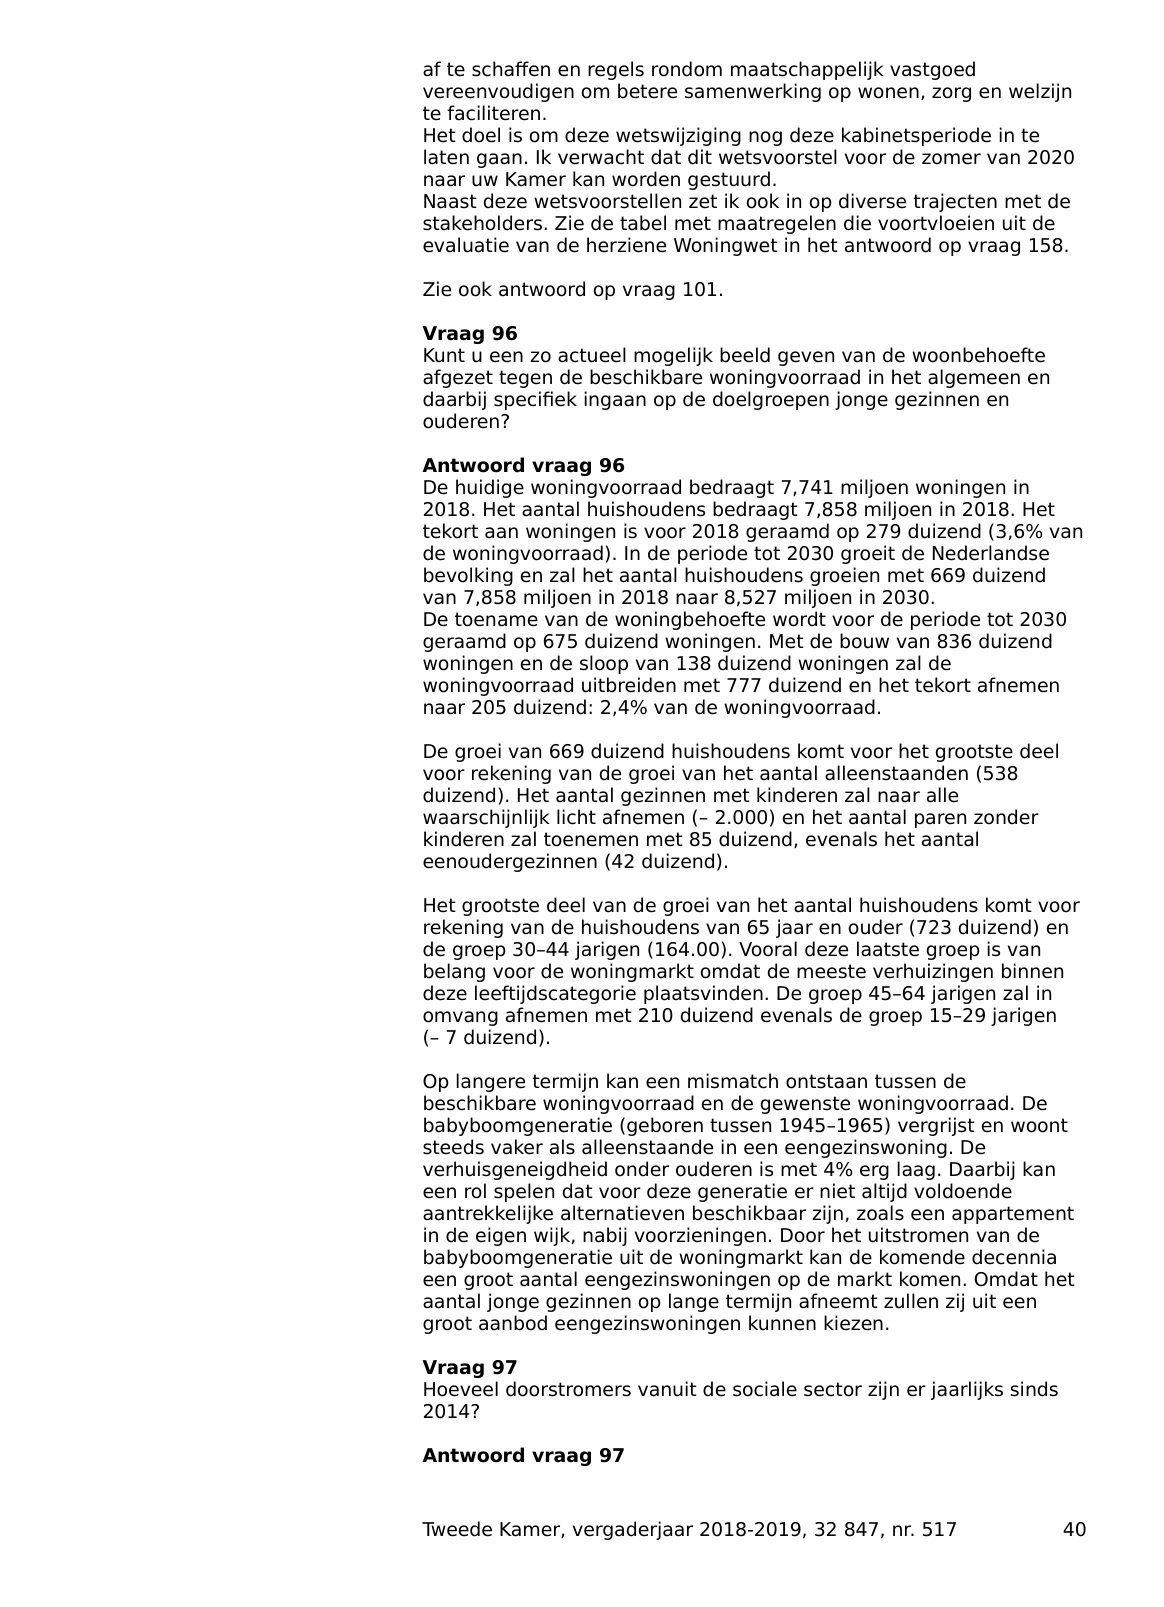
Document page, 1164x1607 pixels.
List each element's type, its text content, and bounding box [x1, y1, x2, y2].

text De groei van 669 duizend huishoudens komt voor het grootste deel voor rekening van de groei van het aantal alleenstaanden (538 duizend). Het aantal gezinnen met kinderen zal naar alle waarschijnlijk licht afnemen (– 2.000) en het aantal paren zonder kinderen zal toenemen met 85 duizend, evenals het aantal eenoudergezinnen (42 duizend). [422, 741, 1087, 873]
text Op langere termijn kan een mismatch ontstaan tussen de beschikbare woningvoorraad en de gewenste woningvoorraad. De babyboomgeneratie (geboren tussen 1945–1965) vergrijst en woont steeds vaker als alleenstaande in een eengezinswoning. De verhuisgeneigdheid onder ouderen is met 4% erg laag. Daarbij kan een rol spelen dat voor deze generatie er niet altijd voldoende aantrekkelijke alternatieven beschikbaar zijn, zoals een appartement in de eigen wijk, nabij voorzieningen. Door het uitstromen van de babyboomgeneratie uit de woningmarkt kan de komende decennia een groot aantal eengezinswoningen op de markt komen. Omdat het aantal jonge gezinnen op lange termijn afneemt zullen zij uit een groot aanbod eengezinswoningen kunnen kiezen. [422, 1071, 1087, 1335]
text De toename van de woningbehoefte wordt voor de periode tot 2030 geraamd op 675 duizend woningen. Met de bouw van 836 duizend woningen en de sloop van 138 duizend woningen zal de woningvoorraad uitbreiden met 777 duizend en het tekort afnemen naar 205 duizend: 2,4% van de woningvoorraad. [422, 609, 1087, 719]
text Het doel is om deze wetswijziging nog deze kabinetsperiode in te laten gaan. Ik verwacht dat dit wetsvoorstel voor de zomer van 2020 naar uw Kamer kan worden gestuurd. [422, 125, 1087, 191]
text Antwoord vraag 97 [422, 1445, 1087, 1467]
text Antwoord vraag 96 [422, 455, 1087, 477]
text Zie ook antwoord op vraag 101. [422, 279, 1087, 301]
text Naast deze wetsvoorstellen zet ik ook in op diverse trajecten met de stakeholders. Zie de tabel met maatregelen die voortvloeien uit de evaluatie van de herziene Woningwet in het antwoord op vraag 158. [422, 191, 1087, 257]
text Vraag 97 [422, 1357, 1087, 1379]
text De huidige woningvoorraad bedraagt 7,741 miljoen woningen in 2018. Het aantal huishoudens bedraagt 7,858 miljoen in 2018. Het tekort aan woningen is voor 2018 geraamd op 279 duizend (3,6% van de woningvoorraad). In de periode tot 2030 groeit de Nederlandse bevolking en zal het aantal huishoudens groeien met 669 duizend van 7,858 miljoen in 2018 naar 8,527 miljoen in 2030. [422, 477, 1087, 609]
text Kunt u een zo actueel mogelijk beeld geven van de woonbehoefte afgezet tegen de beschikbare woningvoorraad in het algemeen en daarbij specifiek ingaan op de doelgroepen jonge gezinnen en ouderen? [422, 345, 1087, 433]
text Hoeveel doorstromers vanuit de sociale sector zijn er jaarlijks sinds 2014? [422, 1379, 1087, 1423]
text Het grootste deel van de groei van het aantal huishoudens komt voor rekening van de huishoudens van 65 jaar en ouder (723 duizend) en de groep 30–44 jarigen (164.00). Vooral deze laatste groep is van belang voor de woningmarkt omdat de meeste verhuizingen binnen deze leeftijdscategorie plaatsvinden. De groep 45–64 jarigen zal in omvang afnemen met 210 duizend evenals de groep 15–29 jarigen (– 7 duizend). [422, 895, 1087, 1049]
text Vraag 96 [422, 323, 1087, 345]
text af te schaffen en regels rondom maatschappelijk vastgoed vereenvoudigen om betere samenwerking op wonen, zorg en welzijn te faciliteren. [422, 59, 1087, 125]
